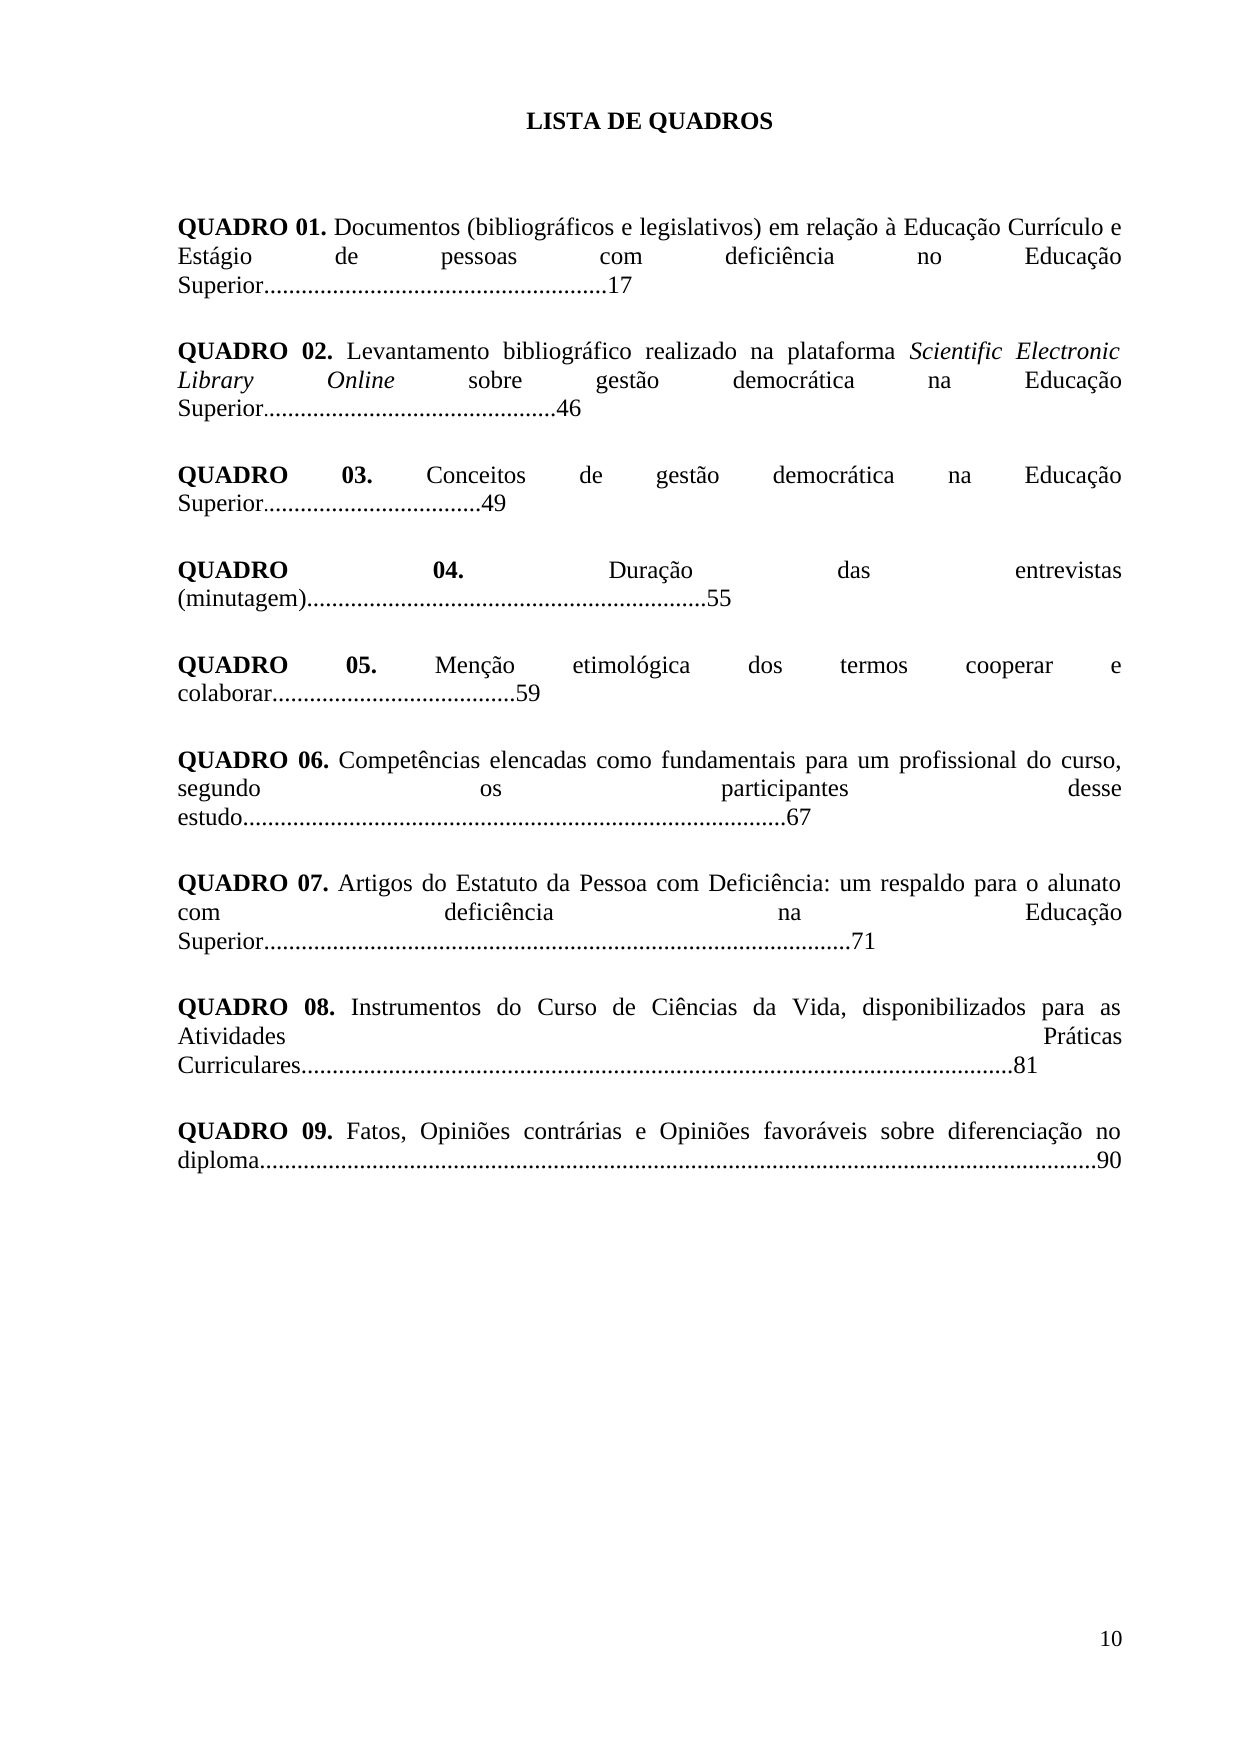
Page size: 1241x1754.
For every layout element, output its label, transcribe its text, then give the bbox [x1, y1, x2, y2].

text QUADRO 07. Artigos do Estatuto da Pessoa com Deficiência: um respaldo para o alunato com deficiência na Educação Superior..............................................................................................71 [177, 868, 1122, 955]
text QUADRO 08. Instrumentos do Curso de Ciências da Vida, disponibilizados para as Atividades Práticas Curriculares..................................................................................................................81 [177, 992, 1122, 1078]
subtitle LISTA DE QUADROS [177, 106, 1122, 134]
text QUADRO 04. Duração das entrevistas (minutagem)................................................................55 [177, 555, 1122, 612]
text QUADRO 03. Conceitos de gestão democrática na Educação Superior...................................49 [177, 460, 1122, 517]
text QUADRO 01. Documentos (bibliográficos e legislativos) em relação à Educação Currículo e Estágio de pessoas com deficiência no Educação Superior.......................................................17 [177, 212, 1122, 298]
text QUADRO 06. Competências elencadas como fundamentais para um profissional do curso, segundo os participantes desse estudo.......................................................................................67 [177, 745, 1122, 831]
text QUADRO 02. Levantamento bibliográfico realizado na plataforma Scientific Electronic Library Online sobre gestão democrática na Educação Superior...............................................46 [177, 336, 1122, 422]
text QUADRO 09. Fatos, Opiniões contrárias e Opiniões favoráveis sobre diferenciação no diploma......................................................................................................................................90 [177, 1116, 1122, 1173]
text QUADRO 05. Menção etimológica dos termos cooperar e colaborar.......................................59 [177, 650, 1122, 707]
